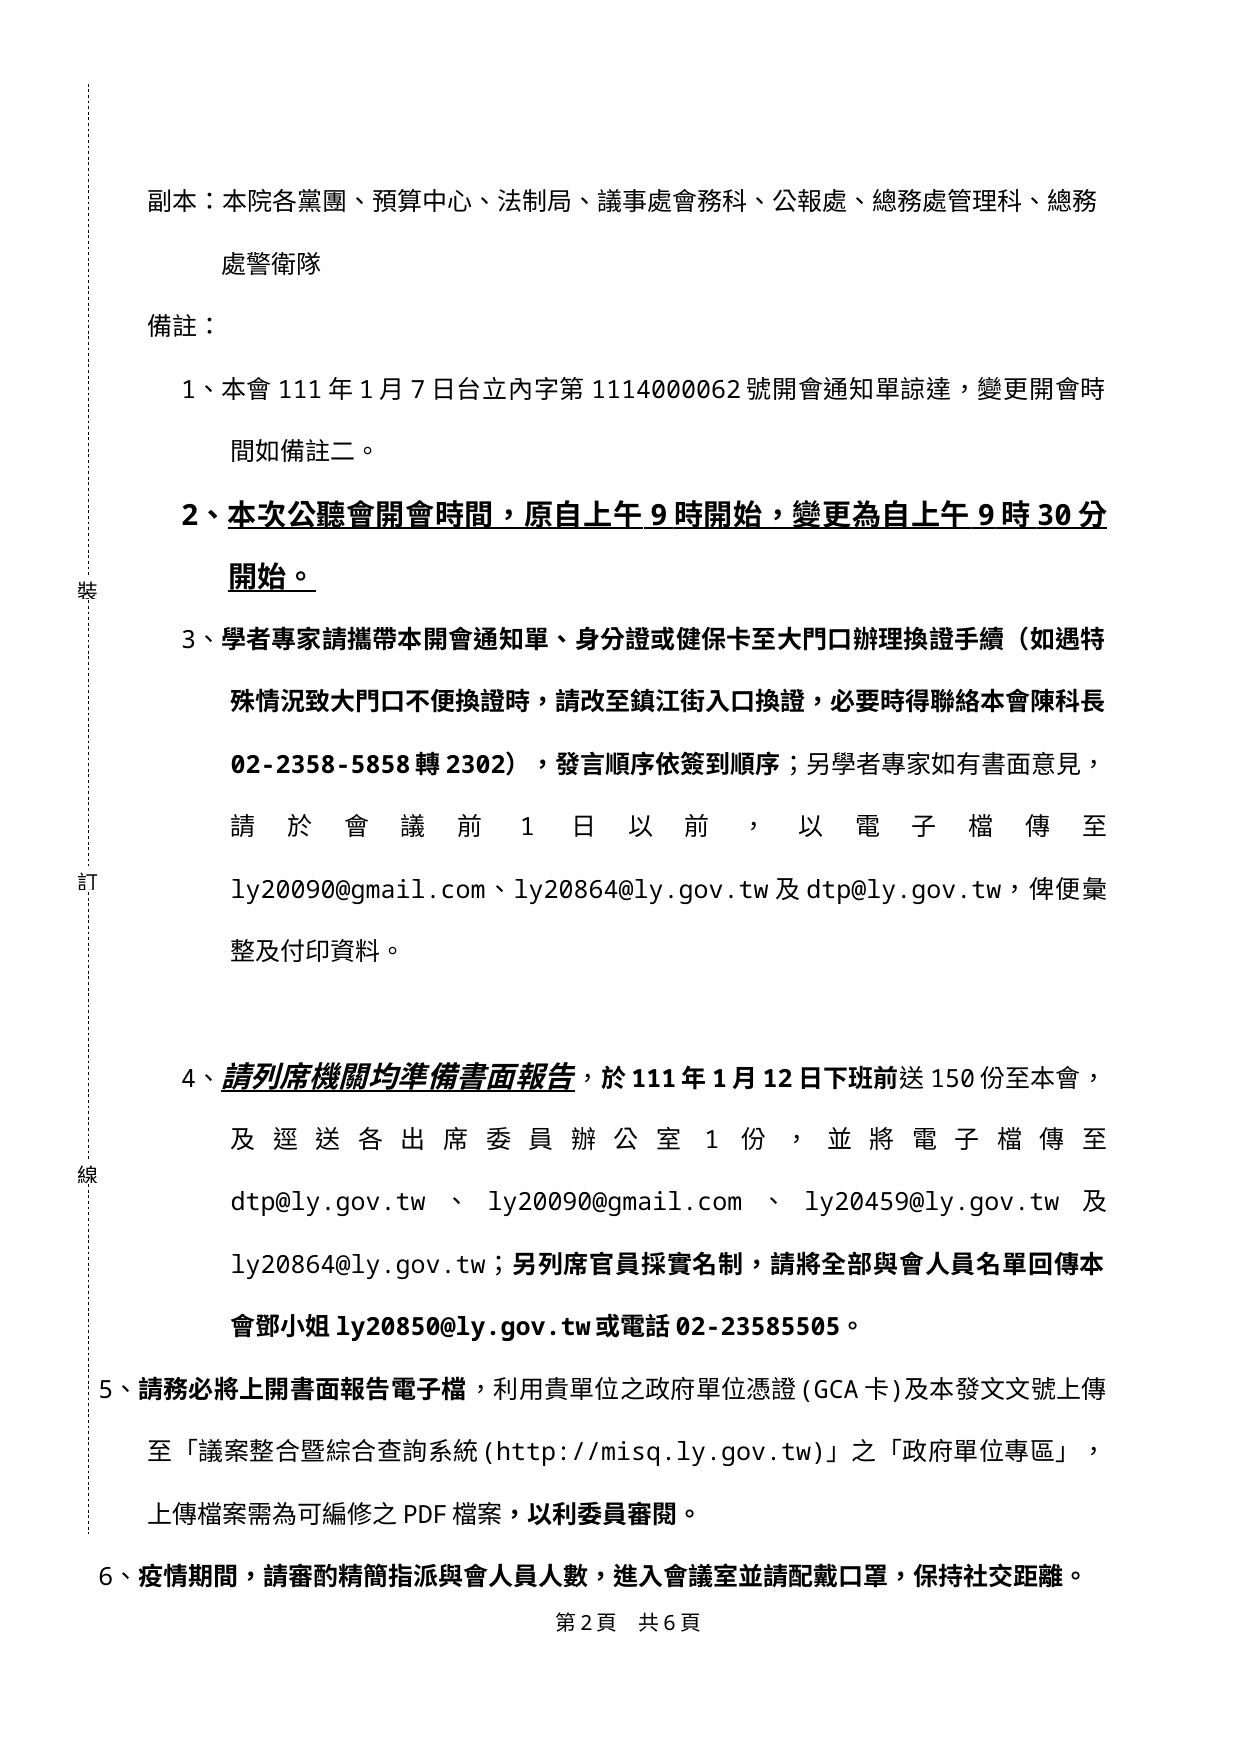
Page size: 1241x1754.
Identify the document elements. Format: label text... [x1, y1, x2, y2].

list 本會111年1月7日台立內字第1114000062號開會通知單諒達，變更開會時間如備註二。 [181, 346, 1107, 471]
text 備註： [148, 283, 1107, 346]
list 請務必將上開書面報告電子檔，利用貴單位之政府單位憑證(GCA卡)及本發文文號上傳至「議案整合暨綜合查詢系統(http://misq.ly.gov.tw)」之「政府單位專區」，上傳檔案需為可編修之PDF檔案，以利委員審閱。 [98, 1346, 1107, 1533]
list 請列席機關均準備書面報告，於111年1月12日下班前送150份至本會，及逕送各出席委員辦公室1份，並將電子檔傳至dtp@ly.gov.tw、ly20090@gmail.com、ly20459@ly.gov.tw及ly20864@ly.gov.tw；另列席官員採實名制，請將全部與會人員名單回傳本會鄧小姐ly20850@ly.gov.tw或電話02-23585505。 [181, 1033, 1107, 1346]
list 學者專家請攜帶本開會通知單、身分證或健保卡至大門口辦理換證手續（如遇特殊情況致大門口不便換證時，請改至鎮江街入口換證，必要時得聯絡本會陳科長02-2358-5858轉2302），發言順序依簽到順序；另學者專家如有書面意見，請於會議前1日以前，以電子檔傳至ly20090@gmail.com、ly20864@ly.gov.tw及dtp@ly.gov.tw，俾便彙整及付印資料。 [181, 596, 1107, 971]
text 副本：本院各黨團、預算中心、法制局、議事處會務科、公報處、總務處管理科、總務處警衛隊 [148, 158, 1107, 283]
list 疫情期間，請審酌精簡指派與會人員人數，進入會議室並請配戴口罩，保持社交距離。 [98, 1533, 1107, 1596]
list 本次公聽會開會時間，原自上午9時開始，變更為自上午9時30分開始。 [181, 471, 1107, 596]
